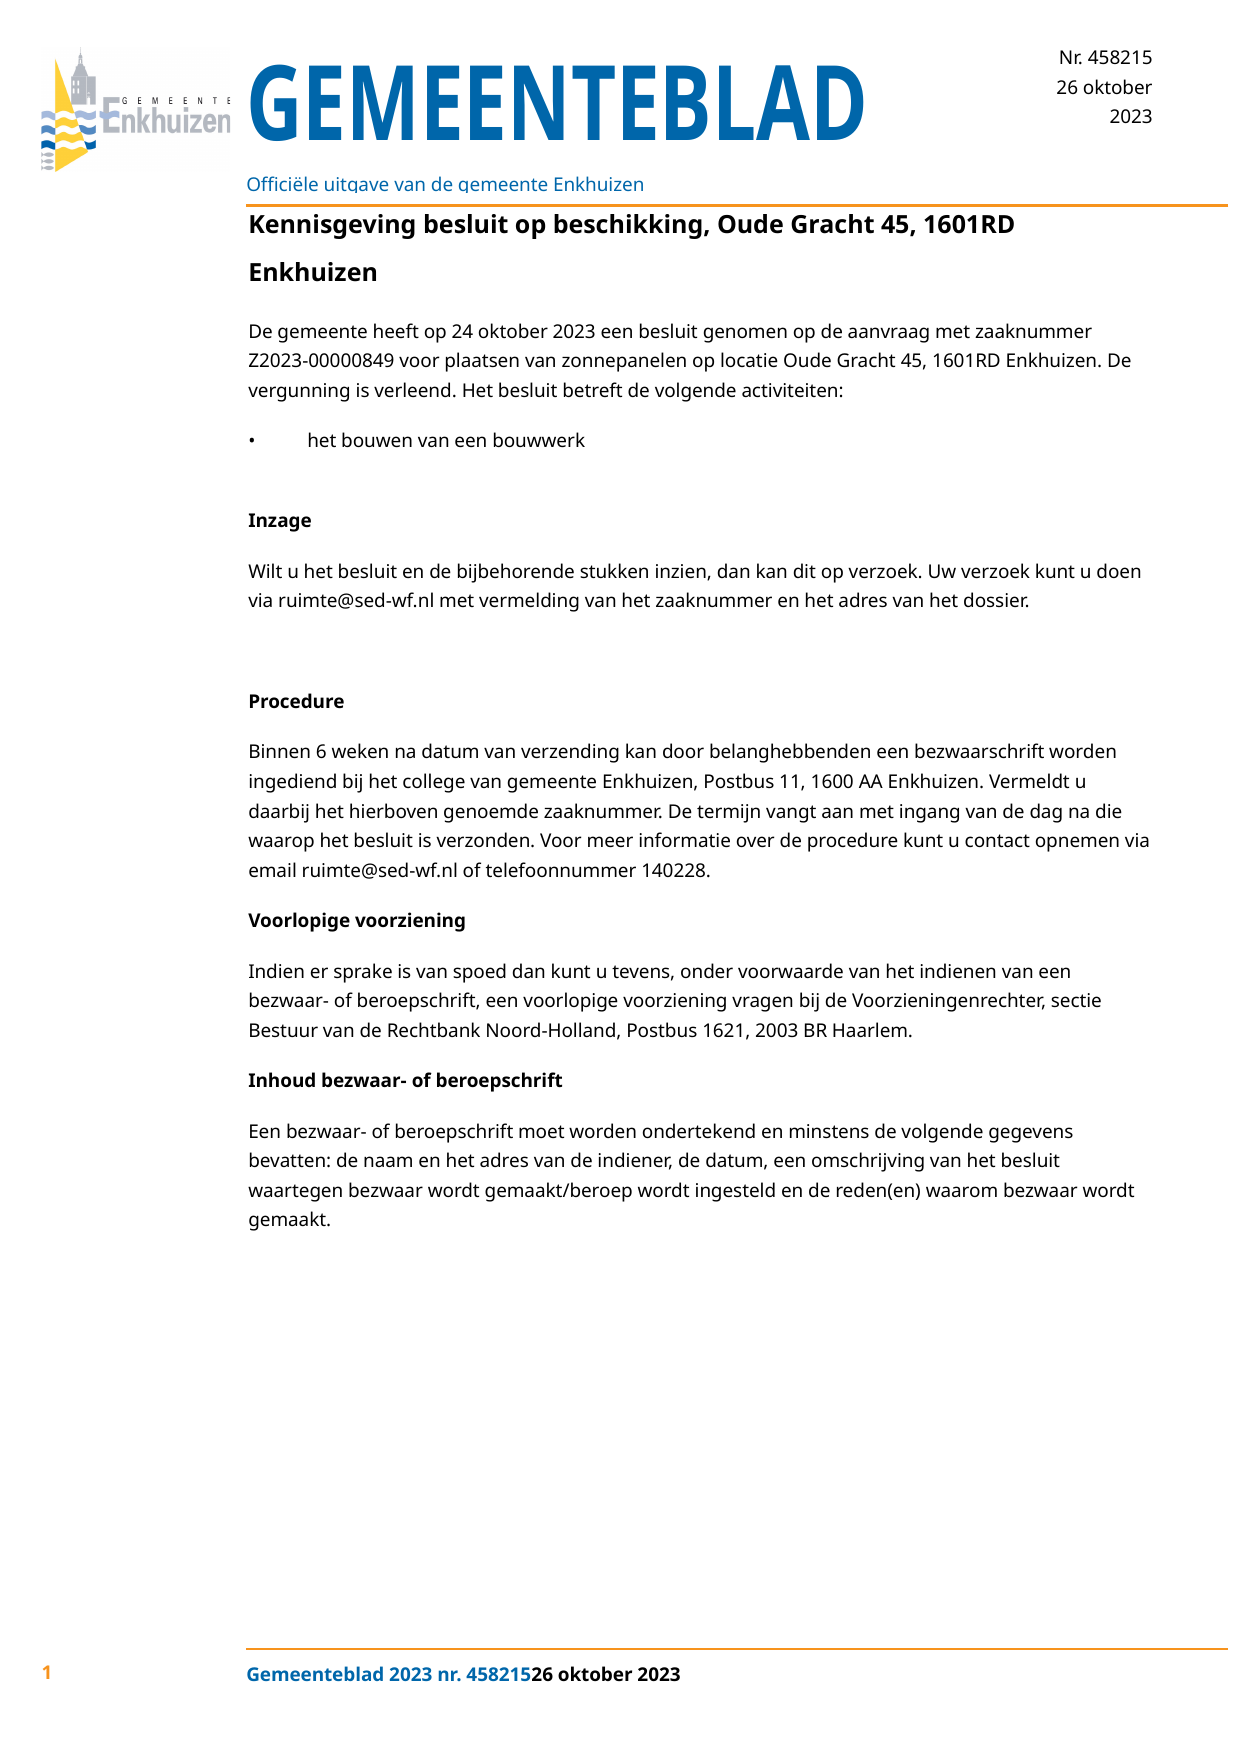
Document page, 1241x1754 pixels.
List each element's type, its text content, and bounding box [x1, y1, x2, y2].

text Binnen 6 weken na datum van verzending kan door belanghebbenden een bezwaarschrift worden ingediend bij het college van gemeente Enkhuizen, Postbus 11, 1600 AA Enkhuizen. Vermeldt u daarbij het hierboven genoemde zaaknummer. De termijn vangt aan met ingang van de dag na die waarop het besluit is verzonden. Voor meer informatie over de procedure kunt u contact opnemen via email ruimte@sed-wf.nl of telefoonnummer 140228. [248, 739, 1152, 883]
text Voorlopige voorziening [248, 907, 1152, 933]
text Inzage [248, 507, 1152, 533]
text Inhoud bezwaar- of beroepschrift [248, 1067, 1152, 1093]
text Een bezwaar- of beroepschrift moet worden ondertekend en minstens de volgende gegevens bevatten: de naam en het adres van de indiener, de datum, een omschrijving van het besluit waartegen bezwaar wordt gemaakt/beroep wordt ingesteld en de reden(en) waarom bezwaar wordt gemaakt. [248, 1118, 1152, 1232]
text Wilt u het besluit en de bijbehorende stukken inzien, dan kan dit op verzoek. Uw verzoek kunt u doen via ruimte@sed-wf.nl met vermelding van het zaaknummer en het adres van het dossier. [248, 558, 1152, 613]
text De gemeente heeft op 24 oktober 2023 een besluit genomen op de aanvraag met zaaknummer Z2023-00000849 voor plaatsen van zonnepanelen op locatie Oude Gracht 45, 1601RD Enkhuizen. De vergunning is verleend. Het besluit betreft de volgende activiteiten: [248, 318, 1152, 403]
text Indien er sprake is van spoed dan kunt u tevens, onder voorwaarde van het indienen van een bezwaar- of beroepschrift, een voorlopige voorziening vragen bij de Voorzieningenrechter, sectie Bestuur van de Rechtbank Noord-Holland, Postbus 1621, 2003 BR Haarlem. [248, 958, 1152, 1043]
text Kennisgeving besluit op beschikking, Oude Gracht 45, 1601RD Enkhuizen [248, 207, 1152, 288]
text Procedure [248, 688, 1152, 714]
picture [41, 47, 231, 172]
list het bouwen van een bouwwerk [248, 427, 1152, 453]
